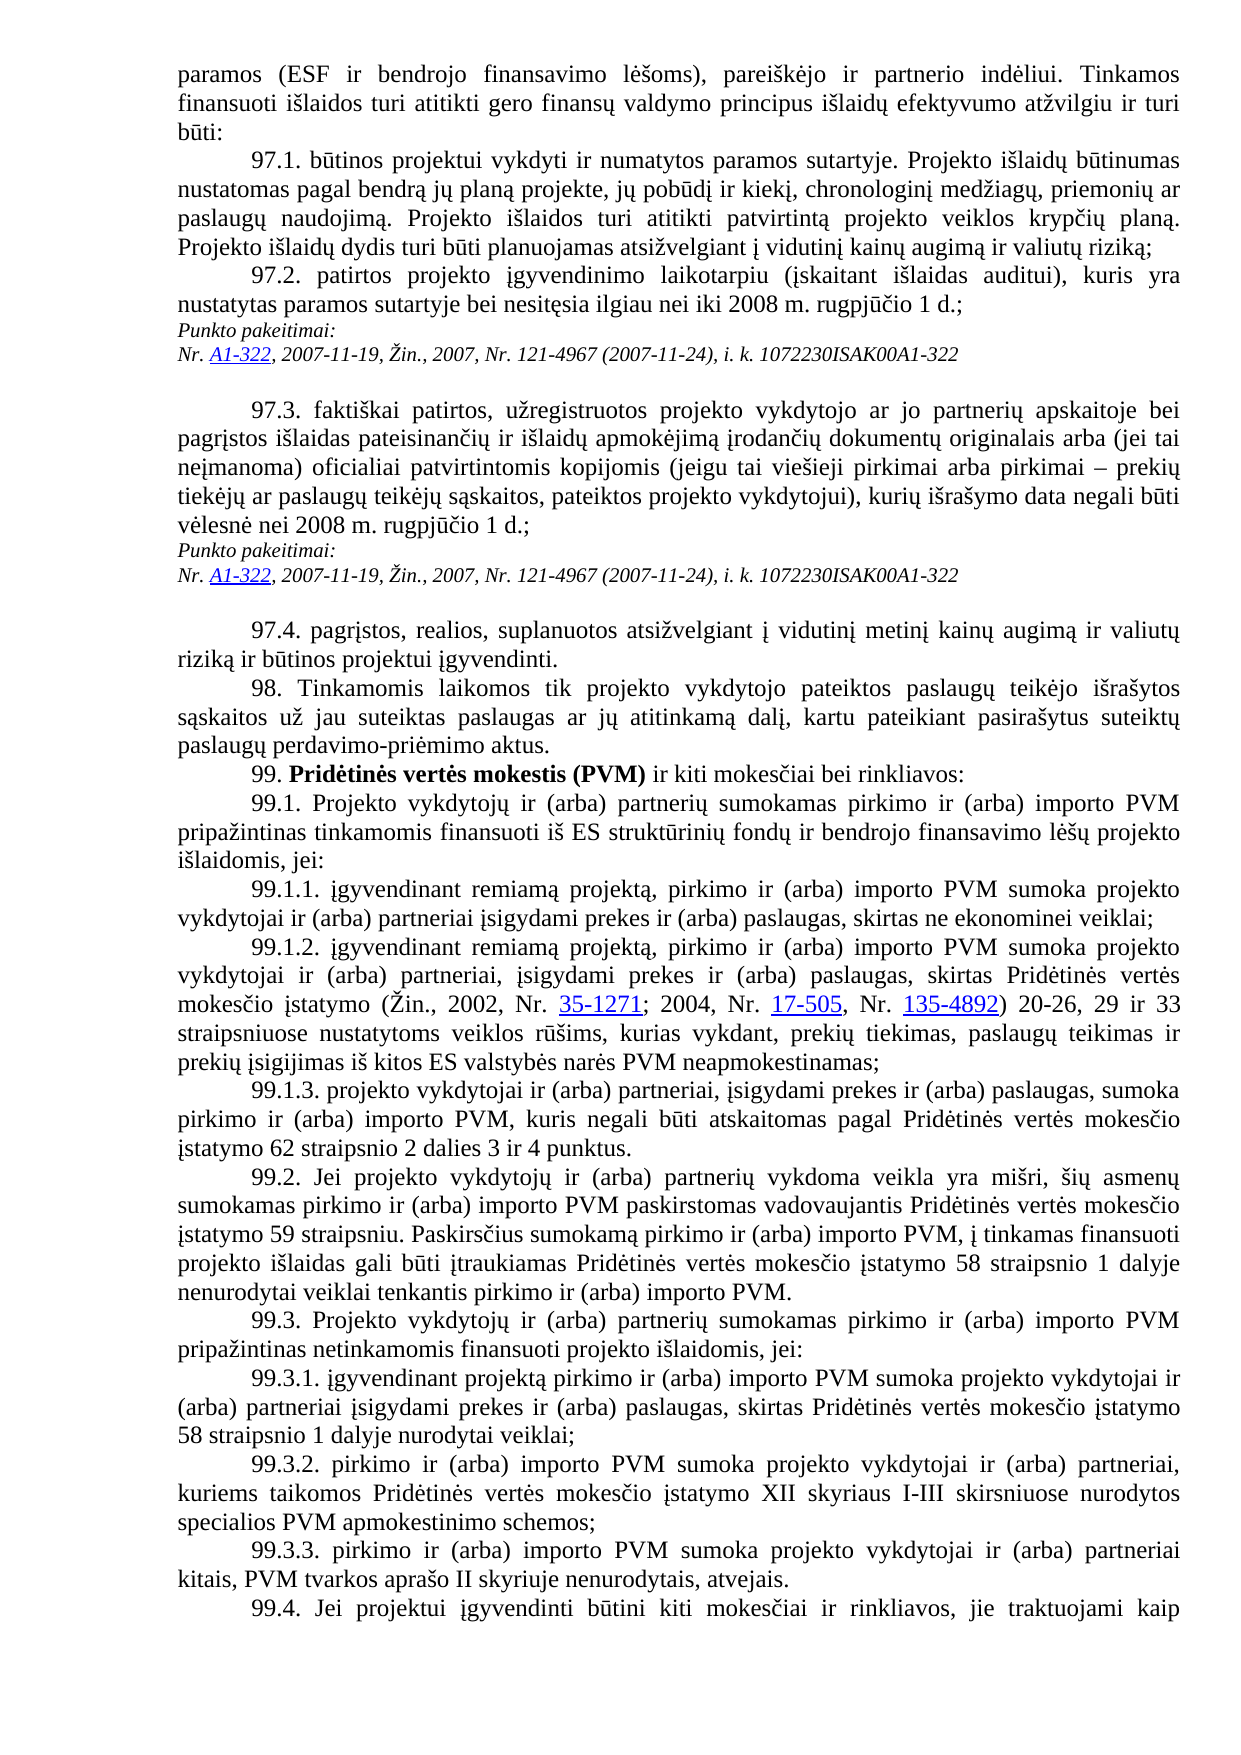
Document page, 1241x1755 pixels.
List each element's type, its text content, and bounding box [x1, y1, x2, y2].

text 99.3. Projekto vykdytojų ir (arba) partnerių sumokamas pirkimo ir (arba) importo PVM pripažintinas netinkamomis finansuoti projekto išlaidomis, jei: [177, 1305, 1181, 1363]
text 99. Pridėtinės vertės mokestis (PVM) ir kiti mokesčiai bei rinkliavos: [177, 759, 1181, 788]
text 97.1. būtinos projektui vykdyti ir numatytos paramos sutartyje. Projekto išlaidų būtinumas nustatomas pagal bendrą jų planą projekte, jų pobūdį ir kiekį, chronologinį medžiagų, priemonių ar paslaugų naudojimą. Projekto išlaidos turi atitikti patvirtintą projekto veiklos krypčių planą. Projekto išlaidų dydis turi būti planuojamas atsižvelgiant į vidutinį kainų augimą ir valiutų riziką; [177, 145, 1181, 260]
text 99.3.2. pirkimo ir (arba) importo PVM sumoka projekto vykdytojai ir (arba) partneriai, kuriems taikomos Pridėtinės vertės mokesčio įstatymo XII skyriaus I-III skirsniuose nurodytos specialios PVM apmokestinimo schemos; [177, 1449, 1181, 1535]
text 99.1.2. įgyvendinant remiamą projektą, pirkimo ir (arba) importo PVM sumoka projekto vykdytojai ir (arba) partneriai, įsigydami prekes ir (arba) paslaugas, skirtas Pridėtinės vertės mokesčio įstatymo (Žin., 2002, Nr. 35-1271; 2004, Nr. 17-505, Nr. 135-4892) 20-26, 29 ir 33 straipsniuose nustatytoms veiklos rūšims, kurias vykdant, prekių tiekimas, paslaugų teikimas ir prekių įsigijimas iš kitos ES valstybės narės PVM neapmokestinamas; [177, 932, 1181, 1075]
text 99.3.3. pirkimo ir (arba) importo PVM sumoka projekto vykdytojai ir (arba) partneriai kitais, PVM tvarkos aprašo II skyriuje nenurodytais, atvejais. [177, 1535, 1181, 1593]
text 99.1. Projekto vykdytojų ir (arba) partnerių sumokamas pirkimo ir (arba) importo PVM pripažintinas tinkamomis finansuoti iš ES struktūrinių fondų ir bendrojo finansavimo lėšų projekto išlaidomis, jei: [177, 788, 1181, 874]
text 98. Tinkamomis laikomos tik projekto vykdytojo pateiktos paslaugų teikėjo išrašytos sąskaitos už jau suteiktas paslaugas ar jų atitinkamą dalį, kartu pateikiant pasirašytus suteiktų paslaugų perdavimo-priėmimo aktus. [177, 673, 1181, 759]
text 97.3. faktiškai patirtos, užregistruotos projekto vykdytojo ar jo partnerių apskaitoje bei pagrįstos išlaidas pateisinančių ir išlaidų apmokėjimą įrodančių dokumentų originalais arba (jei tai neįmanoma) oficialiai patvirtintomis kopijomis (jeigu tai viešieji pirkimai arba pirkimai – prekių tiekėjų ar paslaugų teikėjų sąskaitos, pateiktos projekto vykdytojui), kurių išrašymo data negali būti vėlesnė nei 2008 m. rugpjūčio 1 d.; [177, 395, 1181, 538]
text Nr. A1-322, 2007-11-19, Žin., 2007, Nr. 121-4967 (2007-11-24), i. k. 1072230ISAK00A1-322 [177, 342, 1181, 366]
text 99.2. Jei projekto vykdytojų ir (arba) partnerių vykdoma veikla yra mišri, šių asmenų sumokamas pirkimo ir (arba) importo PVM paskirstomas vadovaujantis Pridėtinės vertės mokesčio įstatymo 59 straipsniu. Paskirsčius sumokamą pirkimo ir (arba) importo PVM, į tinkamas finansuoti projekto išlaidas gali būti įtraukiamas Pridėtinės vertės mokesčio įstatymo 58 straipsnio 1 dalyje nenurodytai veiklai tenkantis pirkimo ir (arba) importo PVM. [177, 1162, 1181, 1305]
text 97.4. pagrįstos, realios, suplanuotos atsižvelgiant į vidutinį metinį kainų augimą ir valiutų riziką ir būtinos projektui įgyvendinti. [177, 615, 1181, 673]
text Punkto pakeitimai: [177, 318, 1181, 342]
text 97.2. patirtos projekto įgyvendinimo laikotarpiu (įskaitant išlaidas auditui), kuris yra nustatytas paramos sutartyje bei nesitęsia ilgiau nei iki 2008 m. rugpjūčio 1 d.; [177, 260, 1181, 318]
text 99.4. Jei projektui įgyvendinti būtini kiti mokesčiai ir rinkliavos, jie traktuojami kaip [177, 1593, 1181, 1622]
text Nr. A1-322, 2007-11-19, Žin., 2007, Nr. 121-4967 (2007-11-24), i. k. 1072230ISAK00A1-322 [177, 562, 1181, 587]
text paramos (ESF ir bendrojo finansavimo lėšoms), pareiškėjo ir partnerio indėliui. Tinkamos finansuoti išlaidos turi atitikti gero finansų valdymo principus išlaidų efektyvumo atžvilgiu ir turi būti: [177, 59, 1181, 145]
text 99.1.3. projekto vykdytojai ir (arba) partneriai, įsigydami prekes ir (arba) paslaugas, sumoka pirkimo ir (arba) importo PVM, kuris negali būti atskaitomas pagal Pridėtinės vertės mokesčio įstatymo 62 straipsnio 2 dalies 3 ir 4 punktus. [177, 1075, 1181, 1162]
text 99.3.1. įgyvendinant projektą pirkimo ir (arba) importo PVM sumoka projekto vykdytojai ir (arba) partneriai įsigydami prekes ir (arba) paslaugas, skirtas Pridėtinės vertės mokesčio įstatymo 58 straipsnio 1 dalyje nurodytai veiklai; [177, 1363, 1181, 1449]
text Punkto pakeitimai: [177, 538, 1181, 562]
text 99.1.1. įgyvendinant remiamą projektą, pirkimo ir (arba) importo PVM sumoka projekto vykdytojai ir (arba) partneriai įsigydami prekes ir (arba) paslaugas, skirtas ne ekonominei veiklai; [177, 874, 1181, 932]
